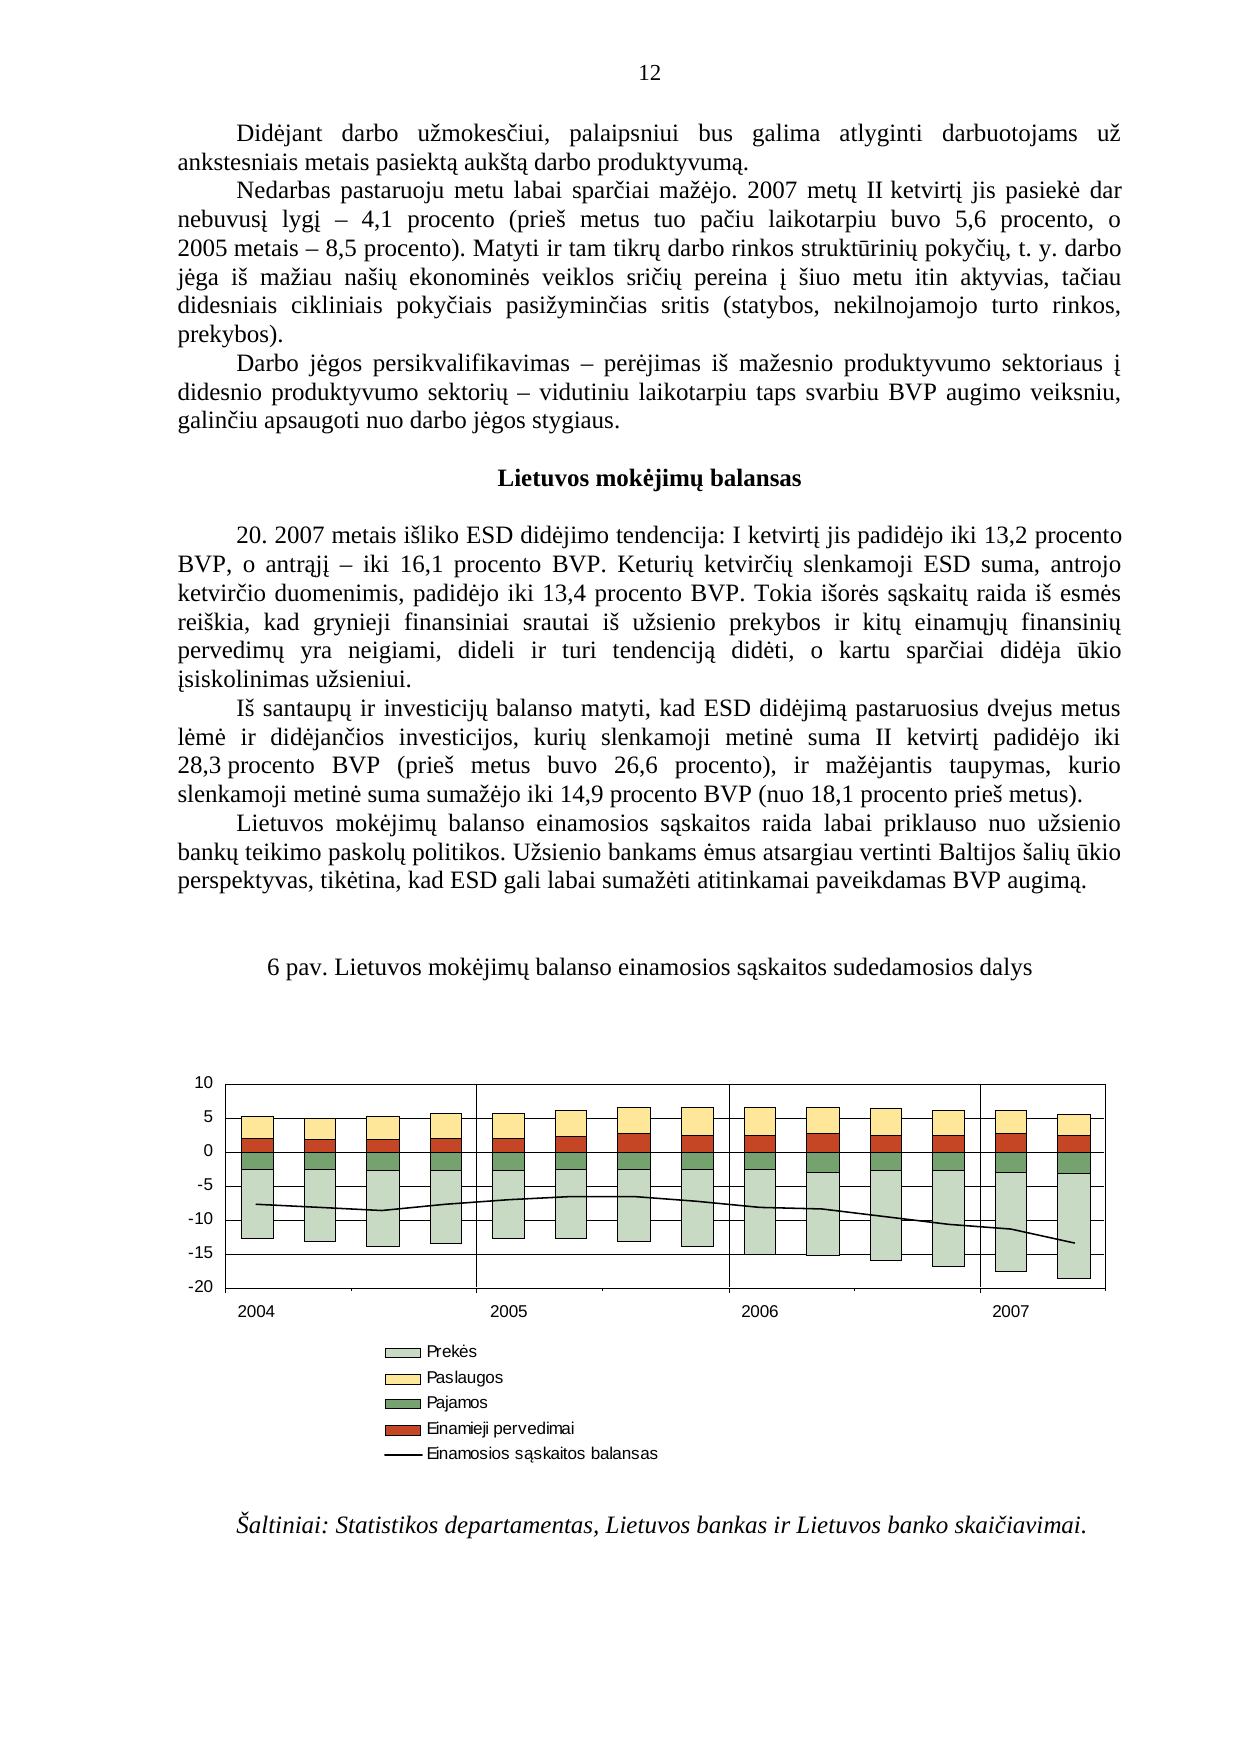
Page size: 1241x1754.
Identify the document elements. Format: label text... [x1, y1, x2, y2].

text 20. 2007 metais išliko ESD didėjimo tendencija: I ketvirtį jis padidėjo iki 13,2 procento BVP, o antrąjį – iki 16,1 procento BVP. Keturių ketvirčių slenkamoji ESD suma, antrojo ketvirčio duomenimis, padidėjo iki 13,4 procento BVP. Tokia išorės sąskaitų raida iš esmės reiškia, kad grynieji finansiniai srautai iš užsienio prekybos ir kitų einamųjų finansinių pervedimų yra neigiami, dideli ir turi tendenciją didėti, o kartu sparčiai didėja ūkio įsiskolinimas užsieniui. [177, 521, 1122, 693]
text 6 pav. Lietuvos mokėjimų balanso einamosios sąskaitos sudedamosios dalys [177, 952, 1122, 981]
text Darbo jėgos persikvalifikavimas – perėjimas iš mažesnio produktyvumo sektoriaus į didesnio produktyvumo sektorių – vidutiniu laikotarpiu taps svarbiu BVP augimo veiksniu, galinčiu apsaugoti nuo darbo jėgos stygiaus. [177, 348, 1122, 434]
text Iš santaupų ir investicijų balanso matyti, kad ESD didėjimą pastaruosius dvejus metus lėmė ir didėjančios investicijos, kurių slenkamoji metinė suma II ketvirtį padidėjo iki 28,3 procento BVP (prieš metus buvo 26,6 procento), ir mažėjantis taupymas, kurio slenkamoji metinė suma sumažėjo iki 14,9 procento BVP (nuo 18,1 procento prieš metus). [177, 693, 1122, 808]
text Lietuvos mokėjimų balanso einamosios sąskaitos raida labai priklauso nuo užsienio bankų teikimo paskolų politikos. Užsienio bankams ėmus atsargiau vertinti Baltijos šalių ūkio perspektyvas, tikėtina, kad ESD gali labai sumažėti atitinkamai paveikdamas BVP augimą. [177, 808, 1122, 894]
text Didėjant darbo užmokesčiui, palaipsniui bus galima atlyginti darbuotojams už ankstesniais metais pasiektą aukštą darbo produktyvumą. [177, 118, 1122, 176]
text Šaltiniai: Statistikos departamentas, Lietuvos bankas ir Lietuvos banko skaičiavimai. [177, 1510, 1122, 1539]
text Nedarbas pastaruoju metu labai sparčiai mažėjo. 2007 metų II ketvirtį jis pasiekė dar nebuvusį lygį – 4,1 procento (prieš metus tuo pačiu laikotarpiu buvo 5,6 procento, o 2005 metais – 8,5 procento). Matyti ir tam tikrų darbo rinkos struktūrinių pokyčių, t. y. darbo jėga iš mažiau našių ekonominės veiklos sričių pereina į šiuo metu itin aktyvias, tačiau didesniais cikliniais pokyčiais pasižyminčias sritis (statybos, nekilnojamojo turto rinkos, prekybos). [177, 176, 1122, 348]
text Lietuvos mokėjimų balansas [177, 463, 1122, 492]
